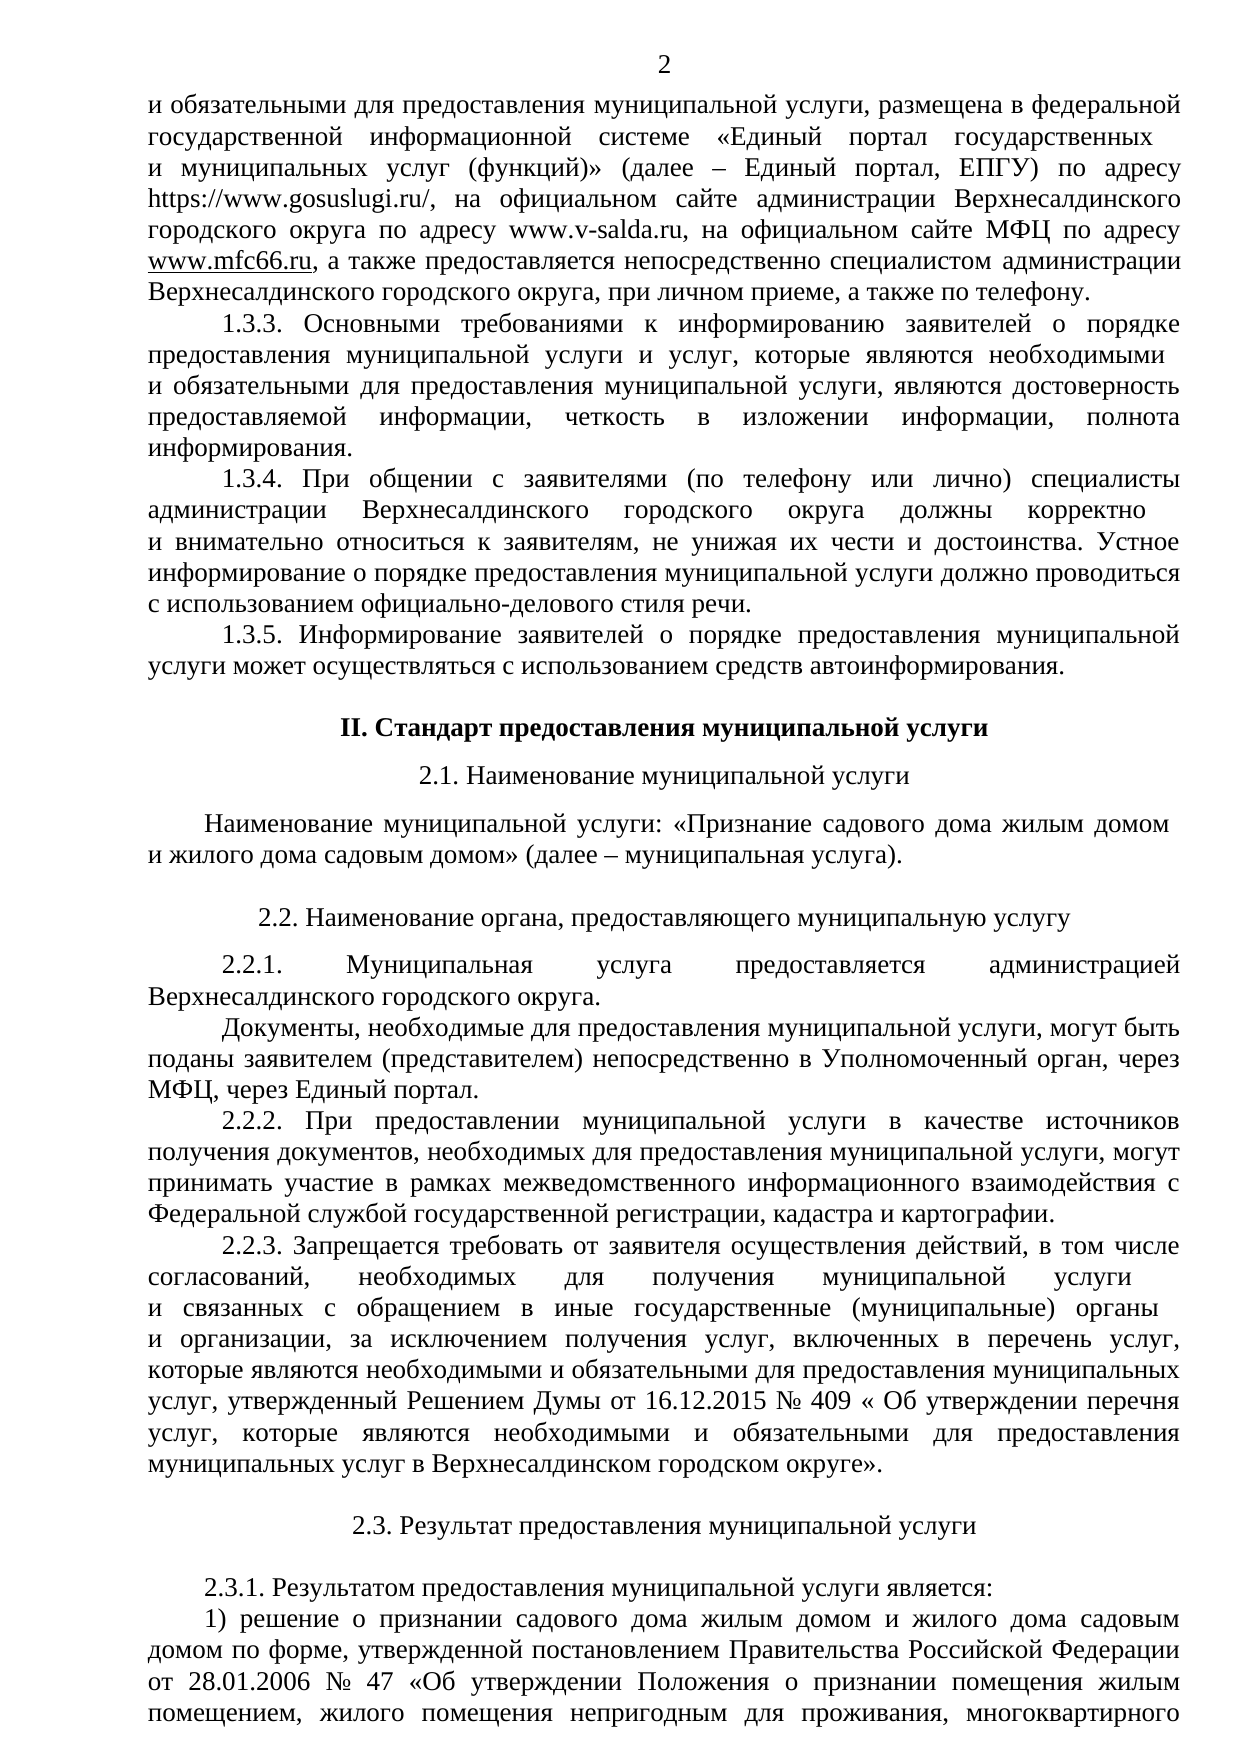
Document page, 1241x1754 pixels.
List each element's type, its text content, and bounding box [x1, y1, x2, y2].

text 1) решение о признании садового дома жилым домом и жилого дома садовым домом по форме, утвержденной постановлением Правительства Российской Федерации от 28.01.2006 № 47 «Об утверждении Положения о признании помещения жилым помещением, жилого помещения непригодным для проживания, многоквартирного [148, 1602, 1181, 1727]
text и обязательными для предоставления муниципальной услуги, размещена в федеральной государственной информационной системе «Единый портал государственных и муниципальных услуг (функций)» (далее – Единый портал, ЕПГУ) по адресу https://www.gosuslugi.ru/, на официальном сайте администрации Верхнесалдинского городского округа по адресу www.v-salda.ru, на официальном сайте МФЦ по адресу www.mfc66.ru, а также предоставляется непосредственно специалистом администрации Верхнесалдинского городского округа, при личном приеме, а также по телефону. [148, 89, 1181, 307]
text Документы, необходимые для предоставления муниципальной услуги, могут быть поданы заявителем (представителем) непосредственно в Уполномоченный орган, через МФЦ, через Единый портал. [148, 1011, 1181, 1104]
text 2.2.1. Муниципальная услуга предоставляется администрацией Верхнесалдинского городского округа. [148, 948, 1181, 1011]
text 1.3.4. При общении с заявителями (по телефону или лично) специалисты администрации Верхнесалдинского городского округа должны корректно и внимательно относиться к заявителям, не унижая их чести и достоинства. Устное информирование о порядке предоставления муниципальной услуги должно проводиться с использованием официально-делового стиля речи. [148, 462, 1181, 618]
text 2.3. Результат предоставления муниципальной услуги [148, 1509, 1181, 1540]
text 2.2.3. Запрещается требовать от заявителя осуществления действий, в том числе согласований, необходимых для получения муниципальной услуги и связанных с обращением в иные государственные (муниципальные) органы и организации, за исключением получения услуг, включенных в перечень услуг, которые являются необходимыми и обязательными для предоставления муниципальных услуг, утвержденный Решением Думы от 16.12.2015 № 409 « Об утверждении перечня услуг, которые являются необходимыми и обязательными для предоставления муниципальных услуг в Верхнесалдинском городском округе». [148, 1229, 1181, 1478]
text II. Стандарт предоставления муниципальной услуги [148, 712, 1181, 743]
text 2.2. Наименование органа, предоставляющего муниципальную услугу [148, 901, 1181, 932]
text Наименование муниципальной услуги: «Признание садового дома жилым домом и жилого дома садовым домом» (далее – муниципальная услуга). [148, 807, 1181, 869]
text 2.3.1. Результатом предоставления муниципальной услуги является: [148, 1571, 1181, 1602]
text 2.2.2. При предоставлении муниципальной услуги в качестве источников получения документов, необходимых для предоставления муниципальной услуги, могут принимать участие в рамках межведомственного информационного взаимодействия с Федеральной службой государственной регистрации, кадастра и картографии. [148, 1104, 1181, 1229]
text 1.3.5. Информирование заявителей о порядке предоставления муниципальной услуги может осуществляться с использованием средств автоинформирования. [148, 618, 1181, 680]
text 1.3.3. Основными требованиями к информированию заявителей о порядке предоставления муниципальной услуги и услуг, которые являются необходимыми и обязательными для предоставления муниципальной услуги, являются достоверность предоставляемой информации, четкость в изложении информации, полнота информирования. [148, 307, 1181, 462]
text 2.1. Наименование муниципальной услуги [148, 759, 1181, 791]
